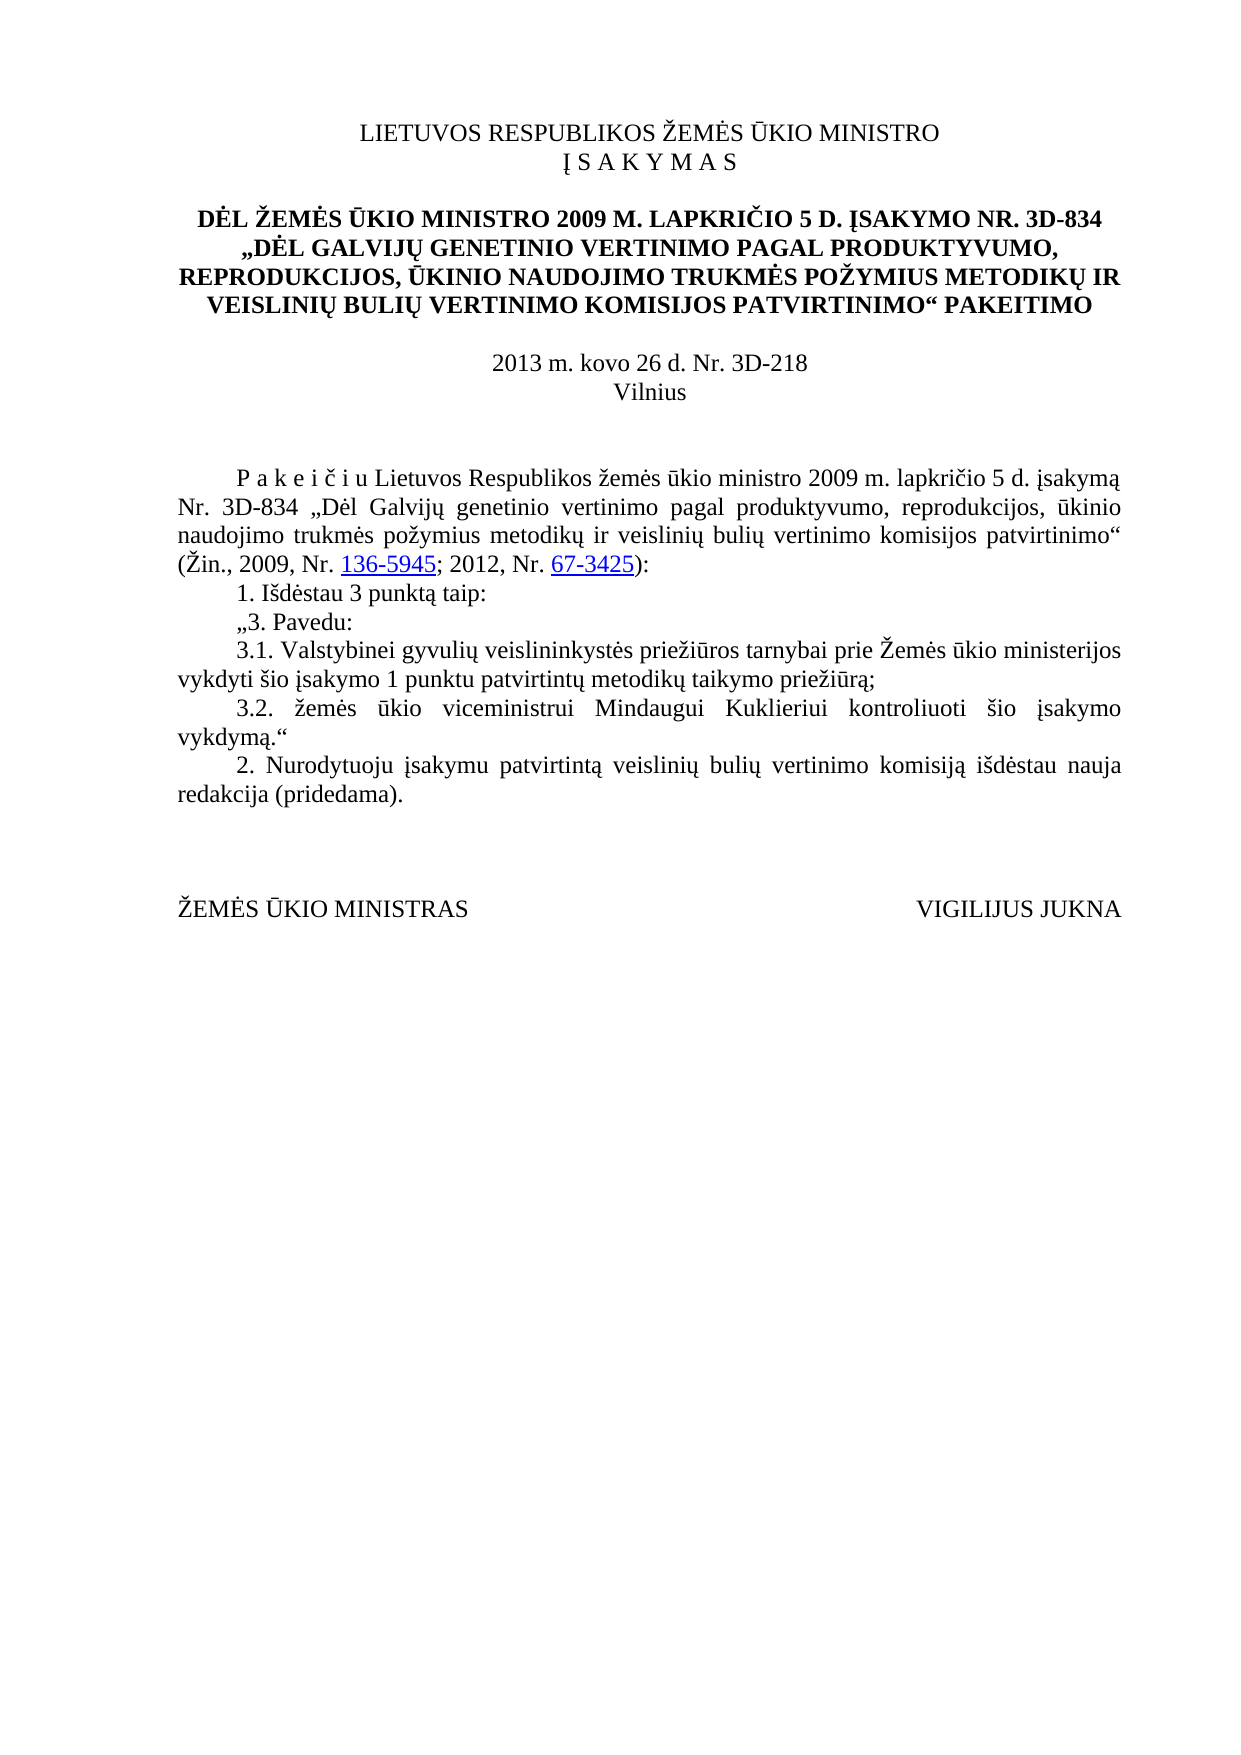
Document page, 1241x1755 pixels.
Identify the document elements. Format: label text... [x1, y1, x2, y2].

text Vilnius [177, 377, 1122, 406]
text 3.1. Valstybinei gyvulių veislininkystės priežiūros tarnybai prie Žemės ūkio ministerijos vykdyti šio įsakymo 1 punktu patvirtintų metodikų taikymo priežiūrą; [177, 636, 1122, 693]
text 2013 m. kovo 26 d. Nr. 3D-218 [177, 348, 1122, 377]
text Žemės ūkio ministras Vigilijus Jukna [177, 894, 1122, 923]
text 1. Išdėstau 3 punktą taip: [177, 578, 1122, 607]
text 3.2. žemės ūkio viceministrui Mindaugui Kuklieriui kontroliuoti šio įsakymo vykdymą.“ [177, 693, 1122, 751]
text Į S A K Y M A S [177, 147, 1122, 176]
text LIETUVOS RESPUBLIKOS ŽEMĖS ŪKIO MINISTRO [177, 118, 1122, 147]
text DĖL ŽEMĖS ŪKIO MINISTRO 2009 M. LAPKRIČIO 5 D. ĮSAKYMO Nr. 3D-834 „DĖL GALVIJŲ GENETINIO VERTINIMO PAGAL PRODUKTYVUMO, REPRODUKCIJOS, ŪKINIO NAUDOJIMO TRUKMĖS POŽYMIUS METODIKŲ IR VEISLINIŲ BULIŲ VERTINIMO KOMISIJOS PATVIRTINIMO“ PAKEITIMO [177, 204, 1122, 319]
text 2. Nurodytuoju įsakymu patvirtintą veislinių bulių vertinimo komisiją išdėstau nauja redakcija (pridedama). [177, 751, 1122, 808]
text „3. Pavedu: [177, 607, 1122, 636]
text P a k e i č i u Lietuvos Respublikos žemės ūkio ministro 2009 m. lapkričio 5 d. įsakymą Nr. 3D-834 „Dėl Galvijų genetinio vertinimo pagal produktyvumo, reprodukcijos, ūkinio naudojimo trukmės požymius metodikų ir veislinių bulių vertinimo komisijos patvirtinimo“ (Žin., 2009, Nr. 136-5945; 2012, Nr. 67-3425): [177, 463, 1122, 578]
